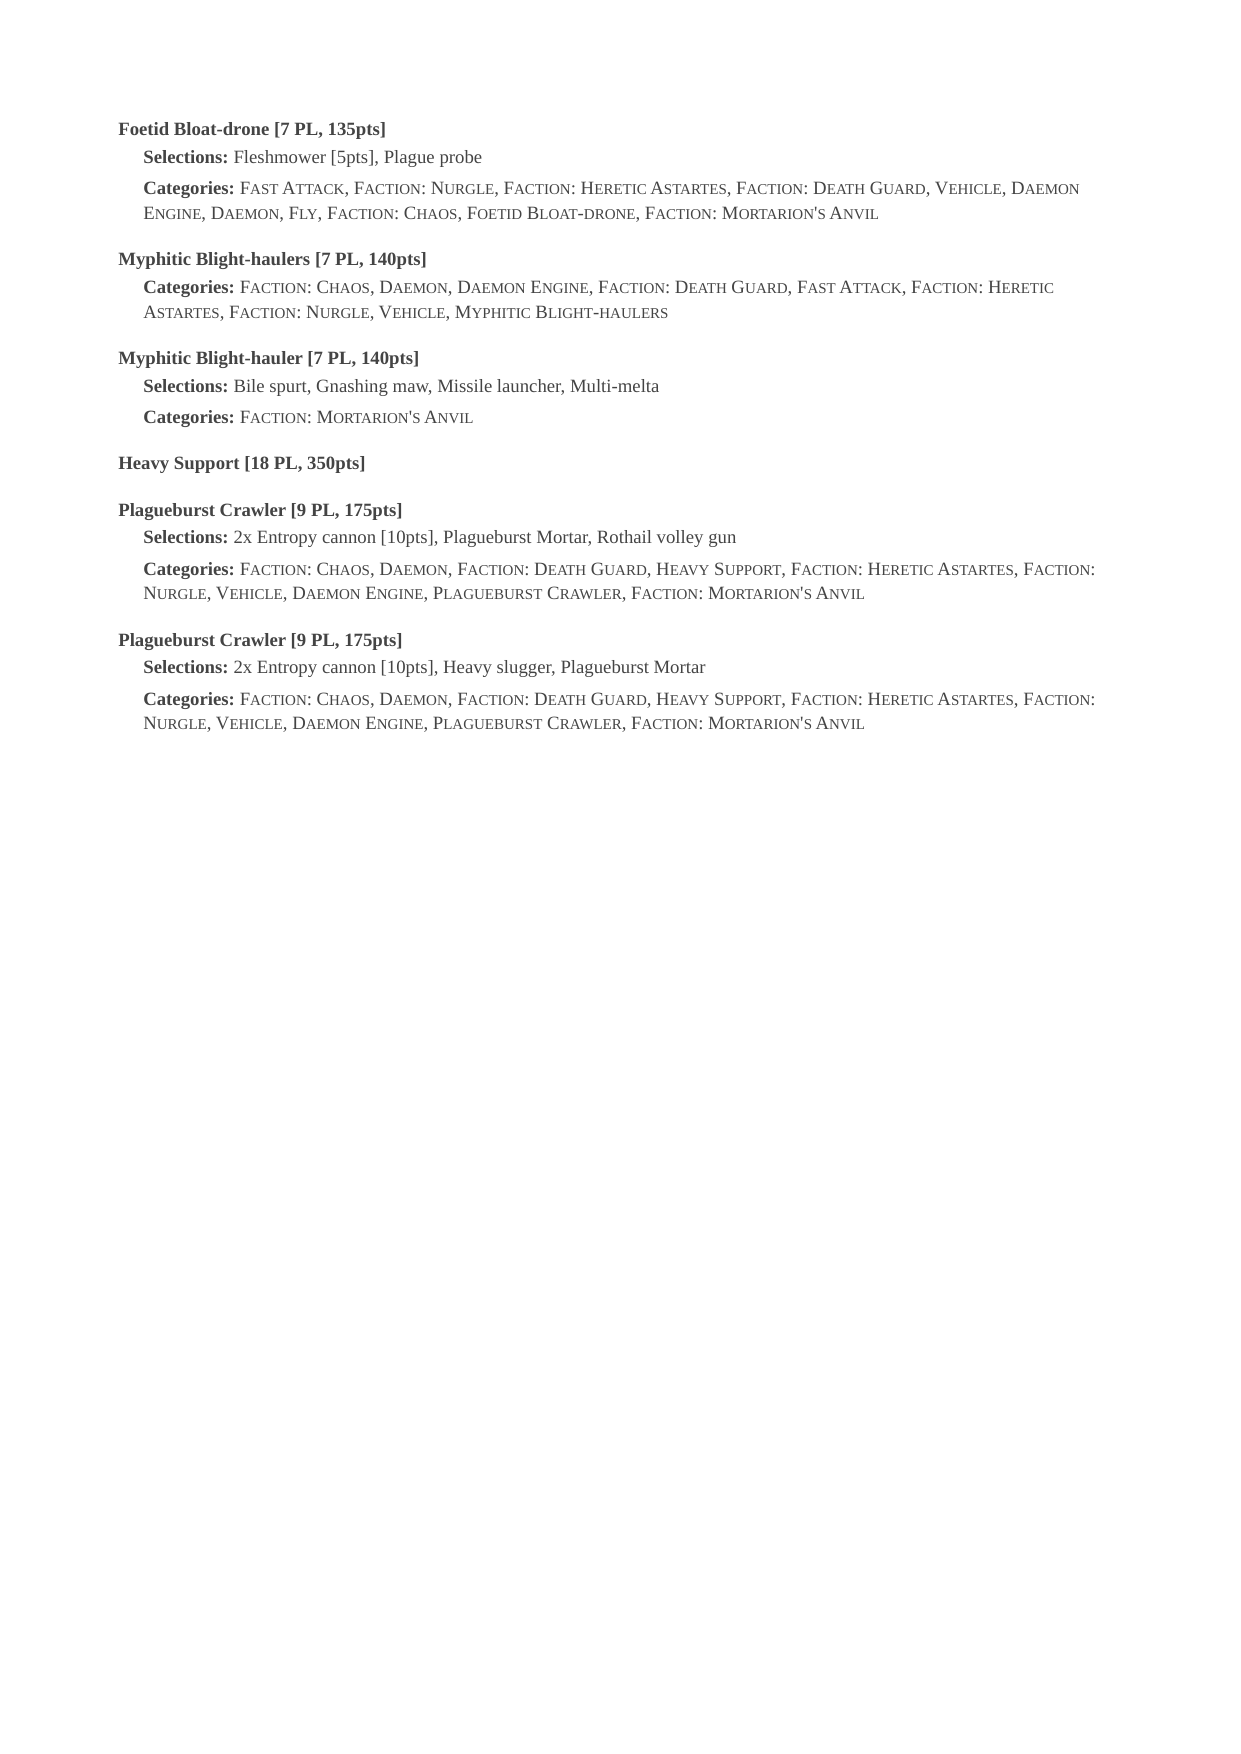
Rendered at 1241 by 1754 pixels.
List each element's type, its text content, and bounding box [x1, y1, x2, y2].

text Selections: 2x Entropy cannon [10pts], Plagueburst Mortar, Rothail volley gun [143, 526, 1122, 548]
subtitle Foetid Bloat-drone [7 PL, 135pts] [118, 118, 1122, 140]
text Selections: 2x Entropy cannon [10pts], Heavy slugger, Plagueburst Mortar [143, 656, 1122, 678]
subtitle Plagueburst Crawler [9 PL, 175pts] [118, 629, 1122, 650]
text Categories: Faction: Chaos, Daemon, Faction: Death Guard, Heavy Support, Faction: Heretic Astartes, Faction: Nurgle, Vehicle, Daemon Engine, Plagueburst Crawler, Faction: Mortarion's Anvil [143, 687, 1122, 734]
text Selections: Bile spurt, Gnashing maw, Missile launcher, Multi-melta [143, 375, 1122, 396]
subtitle Heavy Support [18 PL, 350pts] [118, 452, 1122, 474]
subtitle Myphitic Blight-hauler [7 PL, 140pts] [118, 347, 1122, 369]
text Categories: Faction: Chaos, Daemon, Faction: Death Guard, Heavy Support, Faction: Heretic Astartes, Faction: Nurgle, Vehicle, Daemon Engine, Plagueburst Crawler, Faction: Mortarion's Anvil [143, 557, 1122, 604]
subtitle Plagueburst Crawler [9 PL, 175pts] [118, 499, 1122, 520]
text Categories: Fast Attack, Faction: Nurgle, Faction: Heretic Astartes, Faction: Death Guard, Vehicle, Daemon Engine, Daemon, Fly, Faction: Chaos, Foetid Bloat-drone, Faction: Mortarion's Anvil [143, 177, 1122, 223]
text Selections: Fleshmower [5pts], Plague probe [143, 146, 1122, 167]
text Categories: Faction: Chaos, Daemon, Daemon Engine, Faction: Death Guard, Fast Attack, Faction: Heretic Astartes, Faction: Nurgle, Vehicle, Myphitic Blight-haulers [143, 276, 1122, 322]
text Categories: Faction: Mortarion's Anvil [143, 406, 1122, 427]
subtitle Myphitic Blight-haulers [7 PL, 140pts] [118, 248, 1122, 270]
